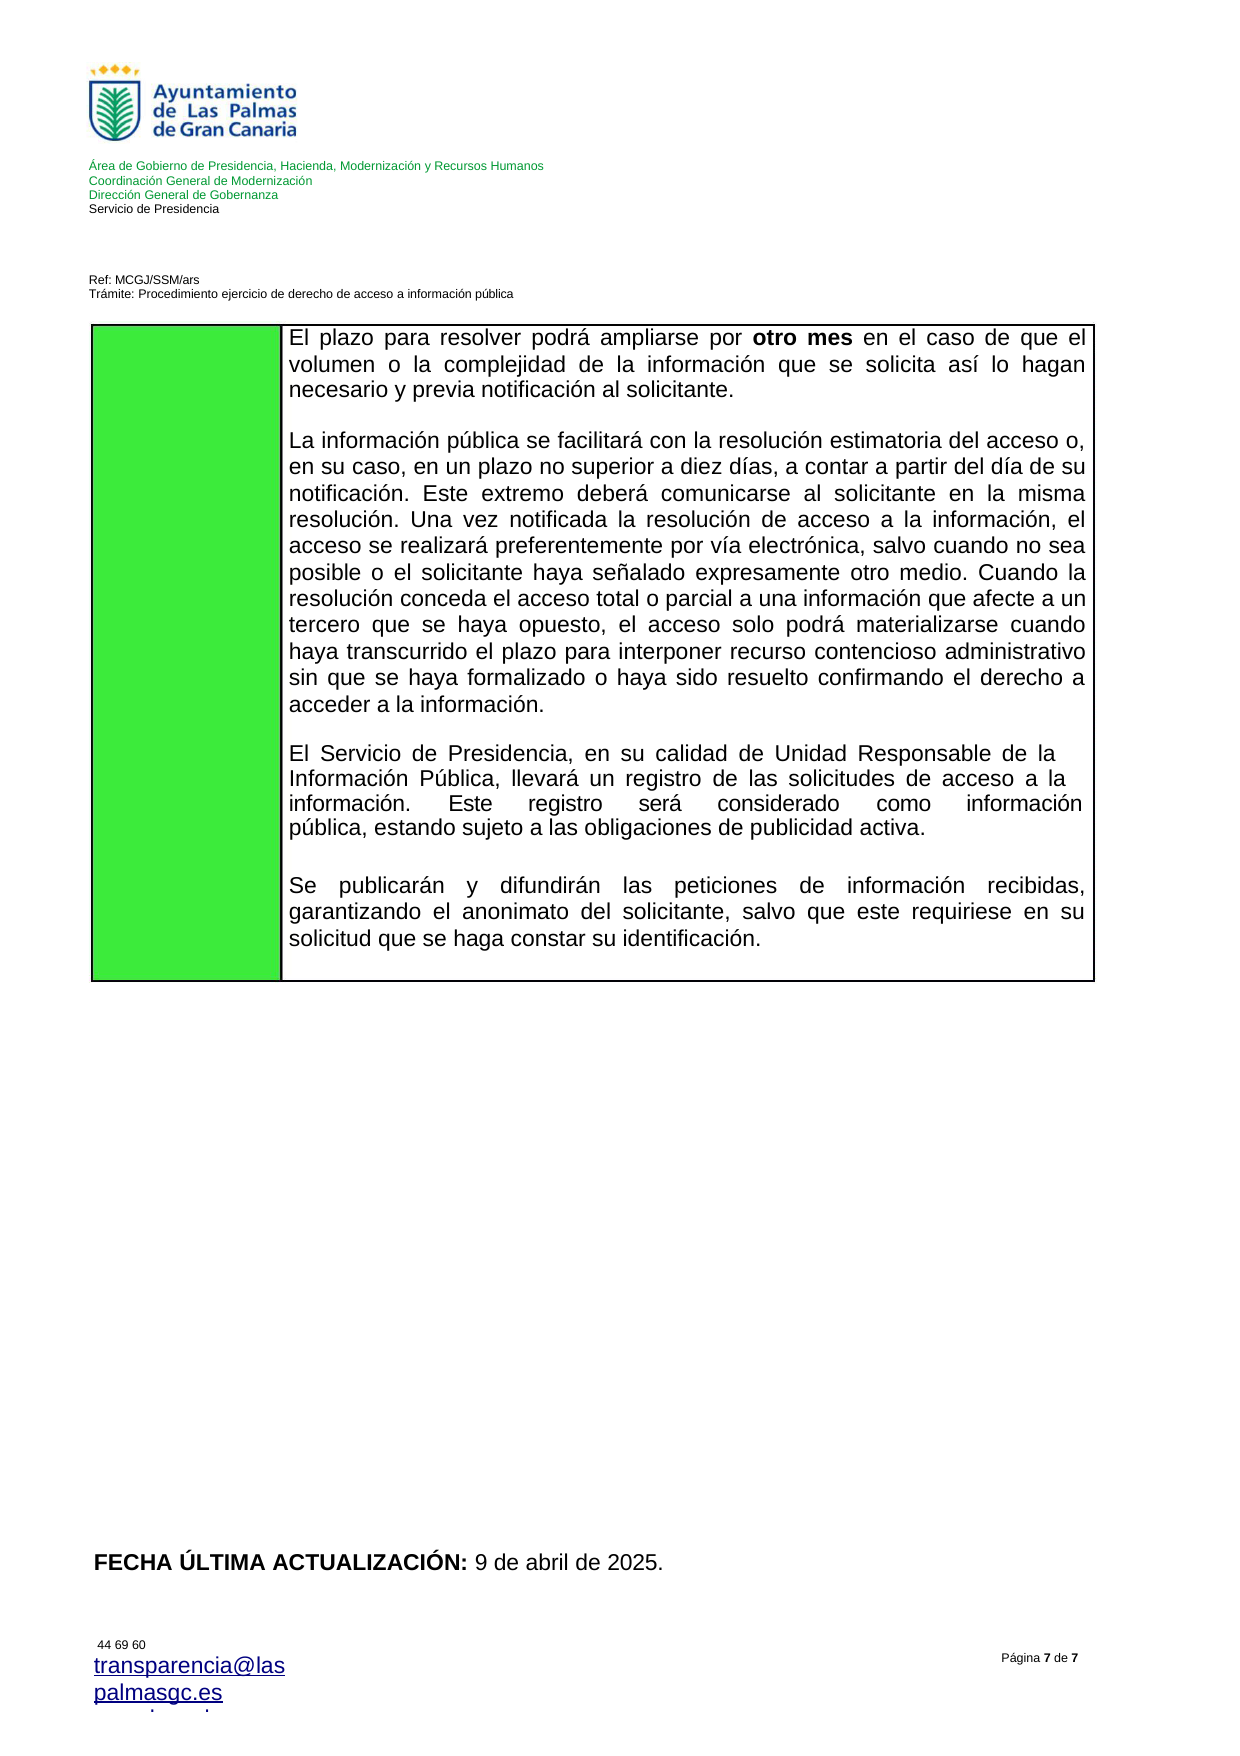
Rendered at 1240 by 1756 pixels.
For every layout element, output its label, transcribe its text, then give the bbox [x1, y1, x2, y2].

text Trámite: Procedimiento ejercicio de derecho de acceso a información pública [89, 287, 1092, 301]
text Ref: MCGJ/SSM/ars [89, 273, 1092, 287]
text FECHA ÚLTIMA ACTUALIZACIÓN: 9 de abril de 2025. [94, 1549, 1092, 1575]
